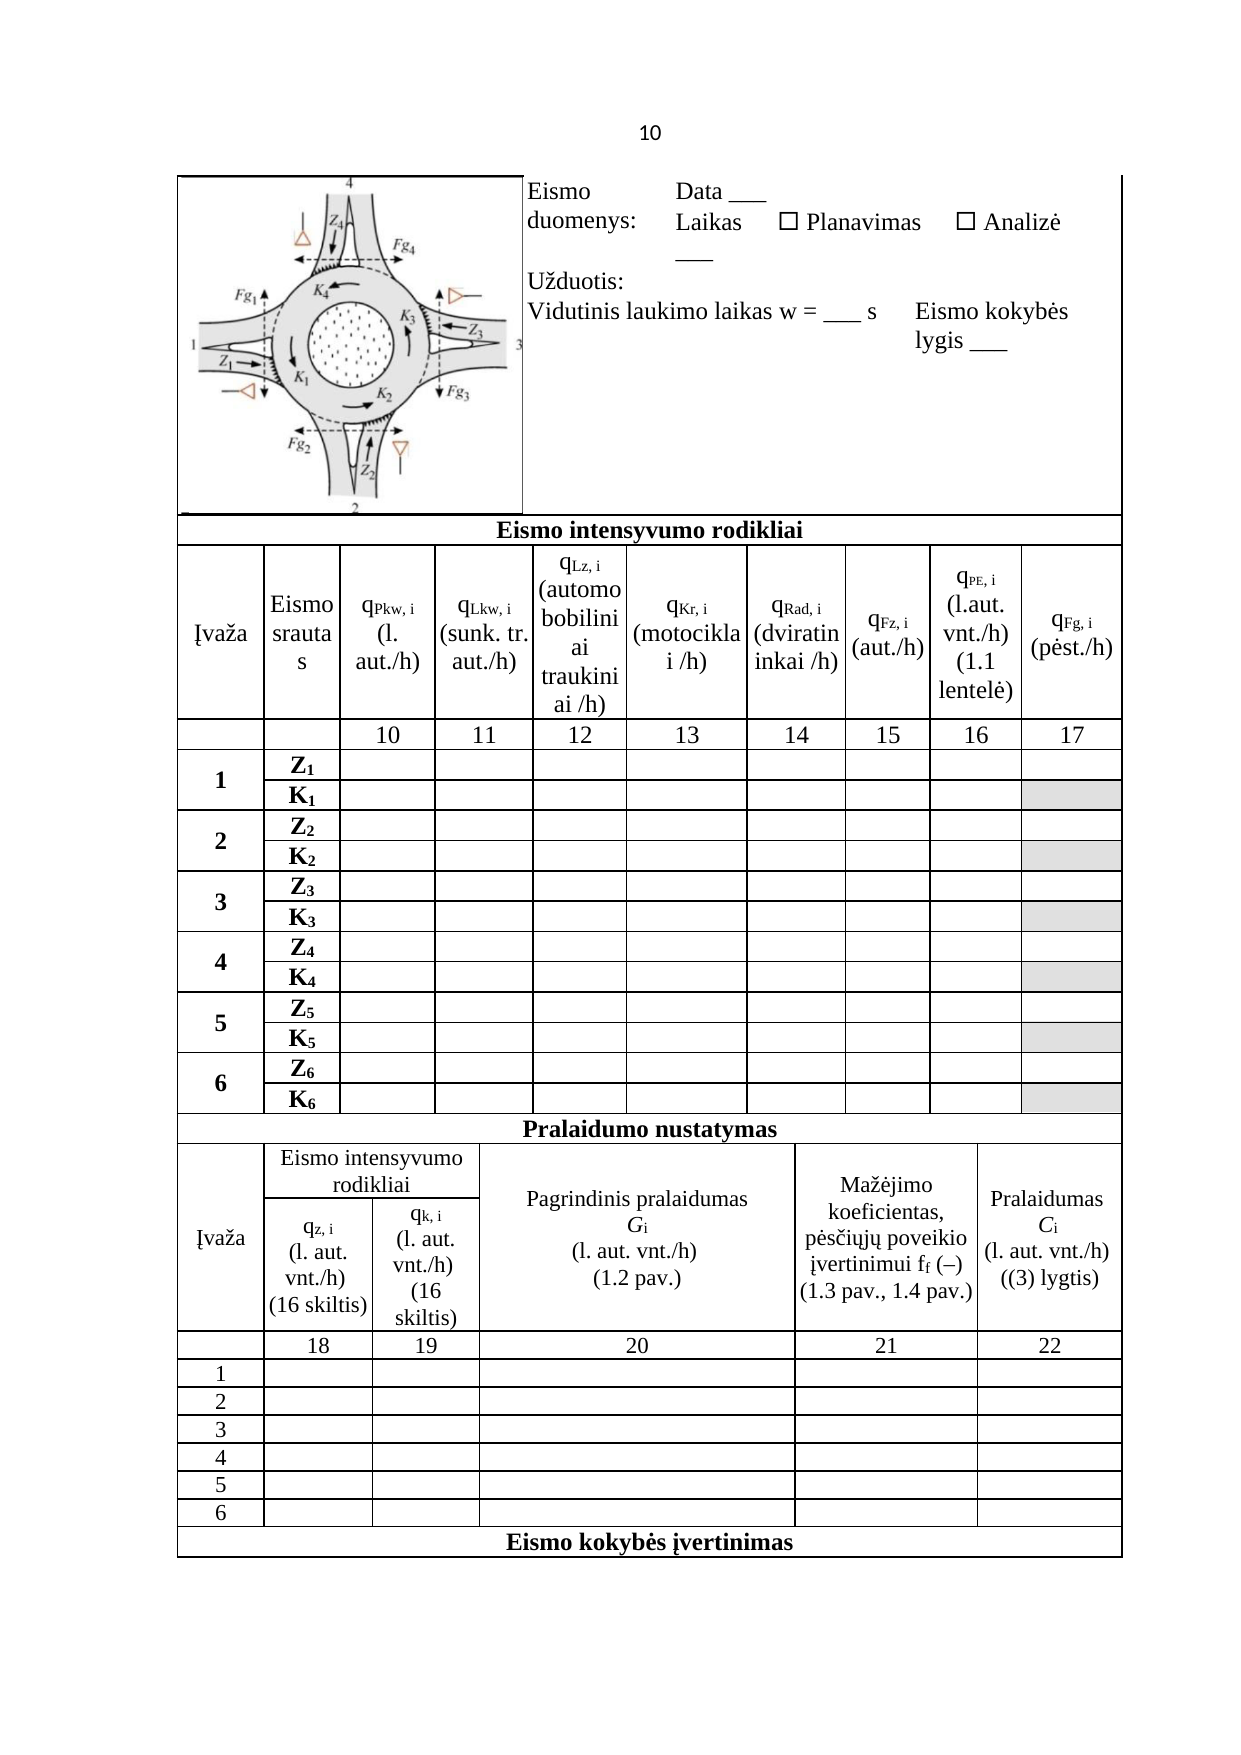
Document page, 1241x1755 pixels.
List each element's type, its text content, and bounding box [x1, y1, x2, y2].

table_cell Eismo duomenys: [523, 175, 671, 264]
table_cell [846, 1023, 929, 1052]
table_cell qKr, i (motociklai /h) [627, 546, 746, 718]
table_cell 5 [178, 1472, 263, 1498]
table_cell [846, 993, 929, 1021]
table_cell qk, i (l. aut. vnt./h) (16 skiltis) [373, 1199, 479, 1330]
table_cell [341, 750, 434, 779]
table_cell qLkw, i (sunk. tr. aut./h) [436, 546, 532, 718]
table_cell 5 [178, 993, 263, 1052]
table_cell K4 [265, 962, 339, 991]
table_cell [534, 1053, 626, 1082]
table_cell Pralaidumas Ci (l. aut. vnt./h) ((3) lygtis) [978, 1144, 1121, 1330]
table_cell [796, 1388, 977, 1414]
table_cell Užduotis: [523, 264, 671, 294]
table_cell 21 [796, 1332, 977, 1358]
table_cell K2 [265, 841, 339, 870]
table_cell [] Planavimas [773, 205, 950, 264]
table_cell [846, 781, 929, 809]
table_cell [1022, 781, 1121, 809]
table_cell [978, 1472, 1121, 1498]
table_cell 6 [178, 1053, 263, 1112]
table_cell [341, 811, 434, 839]
table_cell [1022, 872, 1121, 900]
table_cell [931, 902, 1021, 931]
table_cell [931, 872, 1021, 900]
table_cell [846, 811, 929, 839]
table_cell [534, 811, 626, 839]
table_cell [341, 993, 434, 1021]
table_cell [436, 841, 532, 870]
table_cell [265, 1416, 372, 1442]
table_cell [534, 932, 626, 961]
table_cell [436, 1084, 532, 1112]
table_cell [846, 750, 929, 779]
table_cell [748, 811, 845, 839]
table_cell 3 [178, 1416, 263, 1442]
table_cell 2 [178, 811, 263, 870]
table_cell Eismo srautas [265, 546, 339, 718]
table_cell [627, 1023, 746, 1052]
table_cell [748, 962, 845, 991]
table_cell 19 [373, 1332, 479, 1358]
table_cell [480, 1360, 794, 1386]
table_cell Įvaža [178, 1144, 263, 1330]
table_cell Z1 [265, 750, 339, 779]
table_cell 10 [341, 720, 434, 749]
table_cell [796, 1360, 977, 1386]
table_cell [265, 1388, 372, 1414]
table_cell [178, 720, 263, 749]
table_cell [265, 1444, 372, 1470]
table_cell [534, 902, 626, 931]
table_cell qz, i (l. aut. vnt./h) (16 skiltis) [265, 1199, 372, 1330]
table_cell [748, 932, 845, 961]
table_cell [373, 1388, 479, 1414]
table_cell 15 [846, 720, 929, 749]
table_cell [436, 902, 532, 931]
table_cell [341, 781, 434, 809]
table_cell Eismo intensyvumo rodikliai [265, 1144, 479, 1197]
table_cell [978, 1416, 1121, 1442]
table_cell qPkw, i (l. aut./h) [341, 546, 434, 718]
table_cell [773, 175, 950, 205]
table_cell [796, 1416, 977, 1442]
table_cell [534, 872, 626, 900]
table_cell 6 [178, 1500, 263, 1526]
table_cell [897, 295, 911, 354]
table_cell 1 [178, 1360, 263, 1386]
table_cell qRad, i (dviratininkai /h) [748, 546, 845, 718]
table_cell Pagrindinis pralaidumas Gi (l. aut. vnt./h) (1.2 pav.) [480, 1144, 794, 1330]
table_cell [931, 750, 1021, 779]
table_cell [1022, 1053, 1121, 1082]
table_cell Eismo kokybės lygis ___ [911, 295, 1098, 354]
table_cell Mažėjimo koeficientas, pėsčiųjų poveikio įvertinimui ff (–) (1.3 pav., 1.4 pav.) [796, 1144, 977, 1330]
table_cell qpe, i (l.aut. vnt./h) (1.1 lentelė) [931, 546, 1021, 718]
table_cell [931, 1084, 1021, 1112]
table_cell Pralaidumo nustatymas [178, 1114, 1121, 1143]
table_cell [436, 750, 532, 779]
table_cell [627, 932, 746, 961]
table_cell 11 [436, 720, 532, 749]
table_cell [1022, 841, 1121, 870]
table_cell [480, 1416, 794, 1442]
table_cell [627, 993, 746, 1021]
table_cell [748, 1053, 845, 1082]
table_cell [436, 932, 532, 961]
table_cell [341, 1053, 434, 1082]
table_cell [534, 781, 626, 809]
table_cell [846, 872, 929, 900]
table_cell [950, 264, 1121, 294]
table_cell [534, 1084, 626, 1112]
table_cell [627, 962, 746, 991]
table_cell [] Analizė [950, 205, 1121, 264]
table_cell [341, 1084, 434, 1112]
table_cell K5 [265, 1023, 339, 1052]
table_cell [436, 993, 532, 1021]
table_cell [931, 811, 1021, 839]
table_cell Eismo kokybės įvertinimas [178, 1527, 1121, 1556]
table_cell [341, 1023, 434, 1052]
table_cell [846, 932, 929, 961]
table_cell [931, 932, 1021, 961]
table_cell [796, 1472, 977, 1498]
table_cell [534, 962, 626, 991]
table_cell [978, 1444, 1121, 1470]
table_cell [1022, 962, 1121, 991]
table_cell [341, 932, 434, 961]
table_cell [373, 1416, 479, 1442]
table_cell [846, 841, 929, 870]
table_cell [978, 1388, 1121, 1414]
table_cell [523, 354, 665, 514]
table_cell [748, 781, 845, 809]
table_cell [341, 902, 434, 931]
table_cell [1022, 1084, 1121, 1112]
table_cell 12 [534, 720, 626, 749]
table_cell [1022, 811, 1121, 839]
table_cell [796, 1444, 977, 1470]
table_cell 2 [178, 1388, 263, 1414]
table_cell [178, 1332, 263, 1358]
table_cell [748, 872, 845, 900]
table_cell qFg, i (pėst./h) [1022, 546, 1121, 718]
table_cell 20 [480, 1332, 794, 1358]
table_cell K3 [265, 902, 339, 931]
table_cell [965, 354, 1121, 514]
table_cell qFz, i (aut./h) [846, 546, 929, 718]
table_cell [1022, 993, 1121, 1021]
table_cell [627, 1084, 746, 1112]
table_cell 17 [1022, 720, 1121, 749]
table_cell [627, 811, 746, 839]
table_cell [436, 781, 532, 809]
table_cell [534, 993, 626, 1021]
table_cell [748, 993, 845, 1021]
table_cell [436, 962, 532, 991]
table_cell Z4 [265, 932, 339, 961]
table_cell Z3 [265, 872, 339, 900]
table_cell [480, 1388, 794, 1414]
table_cell K6 [265, 1084, 339, 1112]
table_cell [931, 781, 1021, 809]
table_cell [480, 1444, 794, 1470]
table_cell [436, 872, 532, 900]
table_cell 1 [178, 750, 263, 809]
table_cell [748, 902, 845, 931]
table_cell [436, 1053, 532, 1082]
table_cell [671, 264, 773, 294]
table_cell 4 [178, 932, 263, 991]
table_cell [931, 1053, 1021, 1082]
table_cell [846, 962, 929, 991]
table_cell [534, 750, 626, 779]
table_cell [931, 1023, 1021, 1052]
table_cell Įvaža [178, 546, 263, 718]
table_cell [265, 1360, 372, 1386]
table_cell [627, 1053, 746, 1082]
table_cell [748, 1084, 845, 1112]
table_cell [748, 1023, 845, 1052]
table_cell [1022, 750, 1121, 779]
table_cell [373, 1500, 479, 1526]
table_cell [796, 1500, 977, 1526]
table_cell [815, 354, 964, 514]
table_cell [846, 1053, 929, 1082]
table_cell [627, 872, 746, 900]
table_cell Z6 [265, 1053, 339, 1082]
table_cell [373, 1472, 479, 1498]
table_cell [1022, 932, 1121, 961]
table_cell Data ___ [671, 175, 773, 205]
table_cell [341, 841, 434, 870]
table_cell [931, 993, 1021, 1021]
table_cell [978, 1360, 1121, 1386]
table_cell 18 [265, 1332, 372, 1358]
table_cell [436, 811, 532, 839]
table_cell K1 [265, 781, 339, 809]
table_cell [627, 902, 746, 931]
table_cell [373, 1444, 479, 1470]
table_cell [950, 175, 1121, 205]
table_cell [436, 1023, 532, 1052]
table_cell [373, 1360, 479, 1386]
table_cell [480, 1500, 794, 1526]
table_cell [846, 902, 929, 931]
table_cell [265, 1472, 372, 1498]
table_cell 4 [178, 1444, 263, 1470]
table_cell Vidutinis laukimo laikas w = ___ s [523, 295, 897, 354]
table_cell [1099, 295, 1121, 354]
table_cell [931, 841, 1021, 870]
table_cell [978, 1500, 1121, 1526]
table_cell [627, 841, 746, 870]
table_cell [534, 1023, 626, 1052]
table_cell 16 [931, 720, 1021, 749]
table_cell [1022, 1023, 1121, 1052]
table_cell [627, 781, 746, 809]
table_cell [1022, 902, 1121, 931]
table_cell [341, 962, 434, 991]
table_cell [627, 750, 746, 779]
table_cell [748, 750, 845, 779]
table_cell 3 [178, 872, 263, 931]
table_cell [480, 1472, 794, 1498]
table_cell [265, 1500, 372, 1526]
table_cell 22 [978, 1332, 1121, 1358]
table_cell qLz, i (automobobiliniai traukiniai /h) [534, 546, 626, 718]
table_cell [265, 720, 339, 749]
table_cell [846, 1084, 929, 1112]
table_cell [931, 962, 1021, 991]
table_cell 14 [748, 720, 845, 749]
table_cell Z2 [265, 811, 339, 839]
table_cell [341, 872, 434, 900]
table_cell Laikas ___ [671, 205, 773, 264]
table_cell Z5 [265, 993, 339, 1021]
table_cell 13 [627, 720, 746, 749]
table_cell [534, 841, 626, 870]
table_cell [773, 264, 950, 294]
table_cell [748, 841, 845, 870]
table_cell [665, 354, 815, 514]
table_cell Eismo intensyvumo rodikliai [178, 516, 1121, 544]
